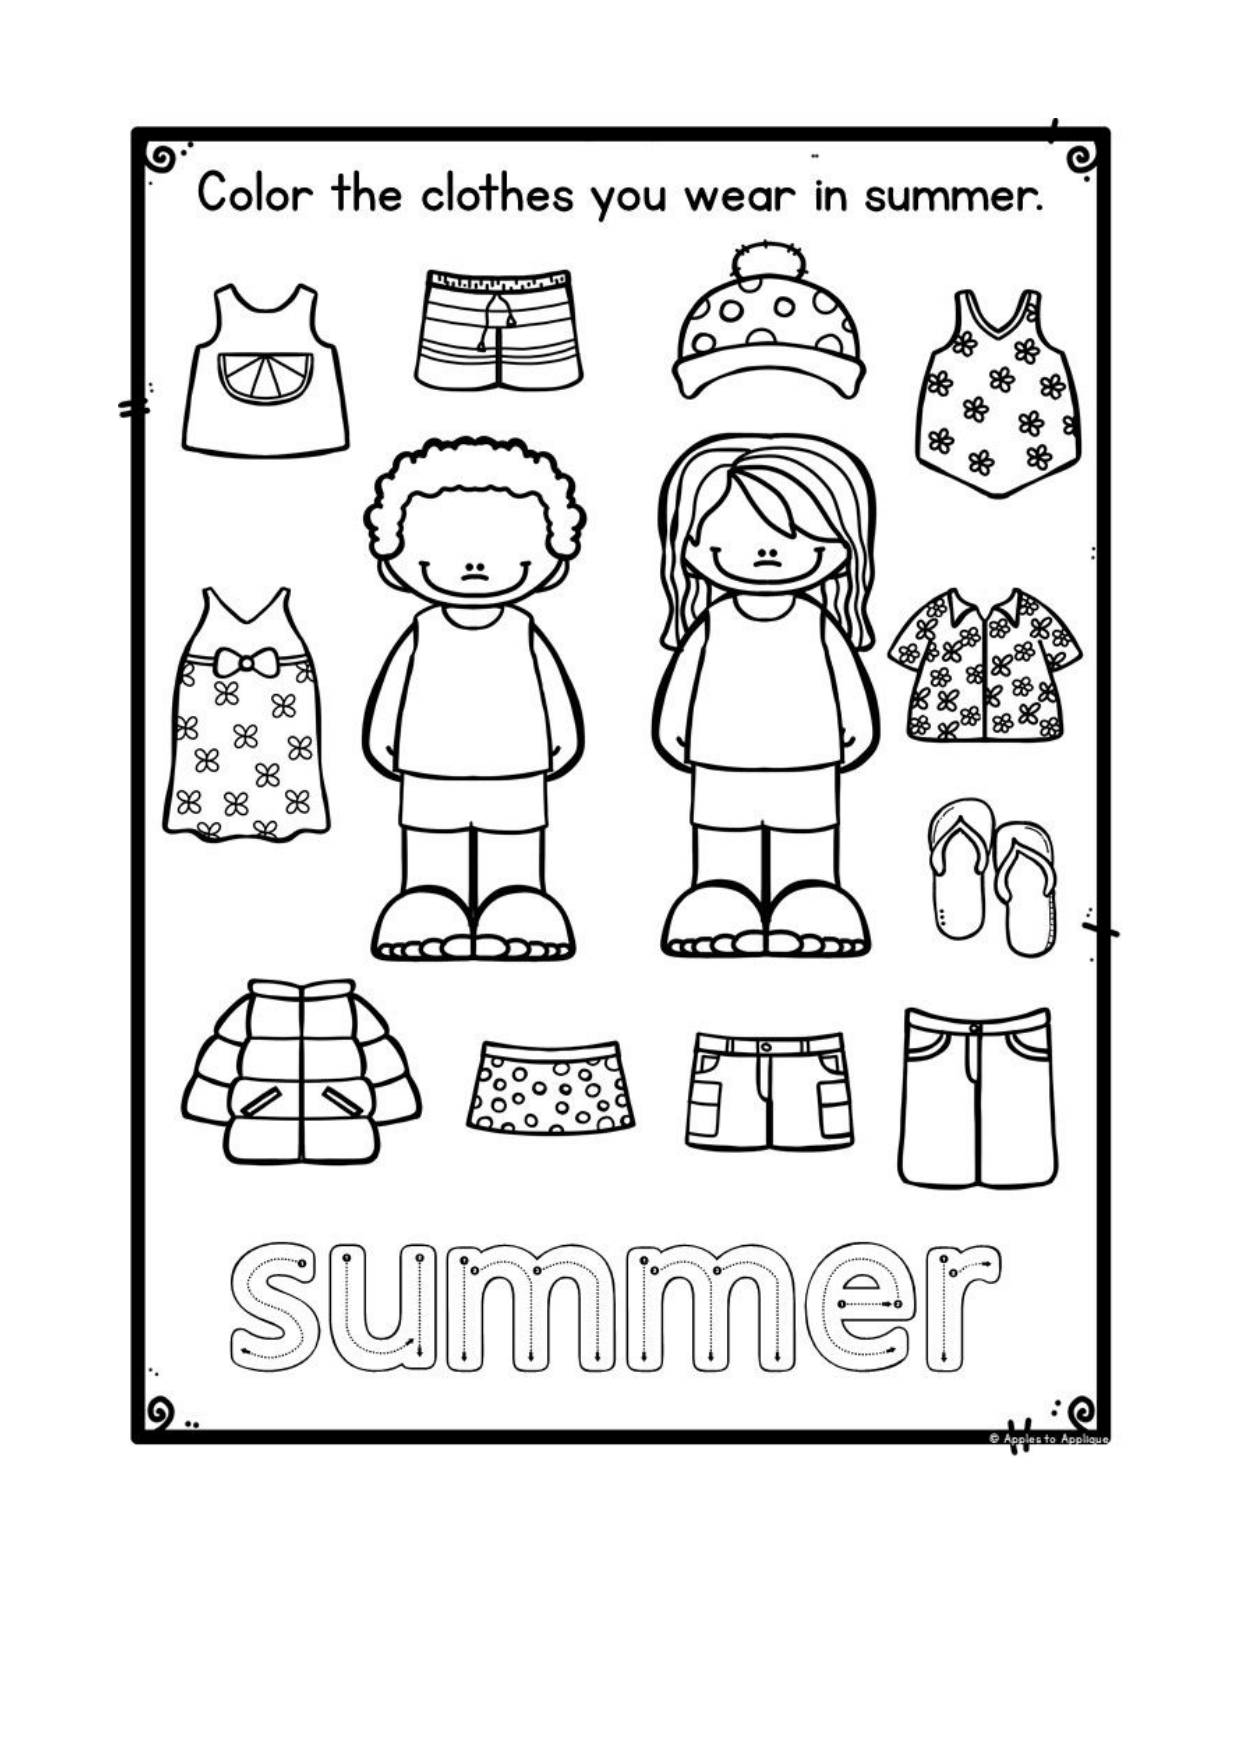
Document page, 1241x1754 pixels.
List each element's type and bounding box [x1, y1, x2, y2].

picture [118, 118, 1122, 1457]
